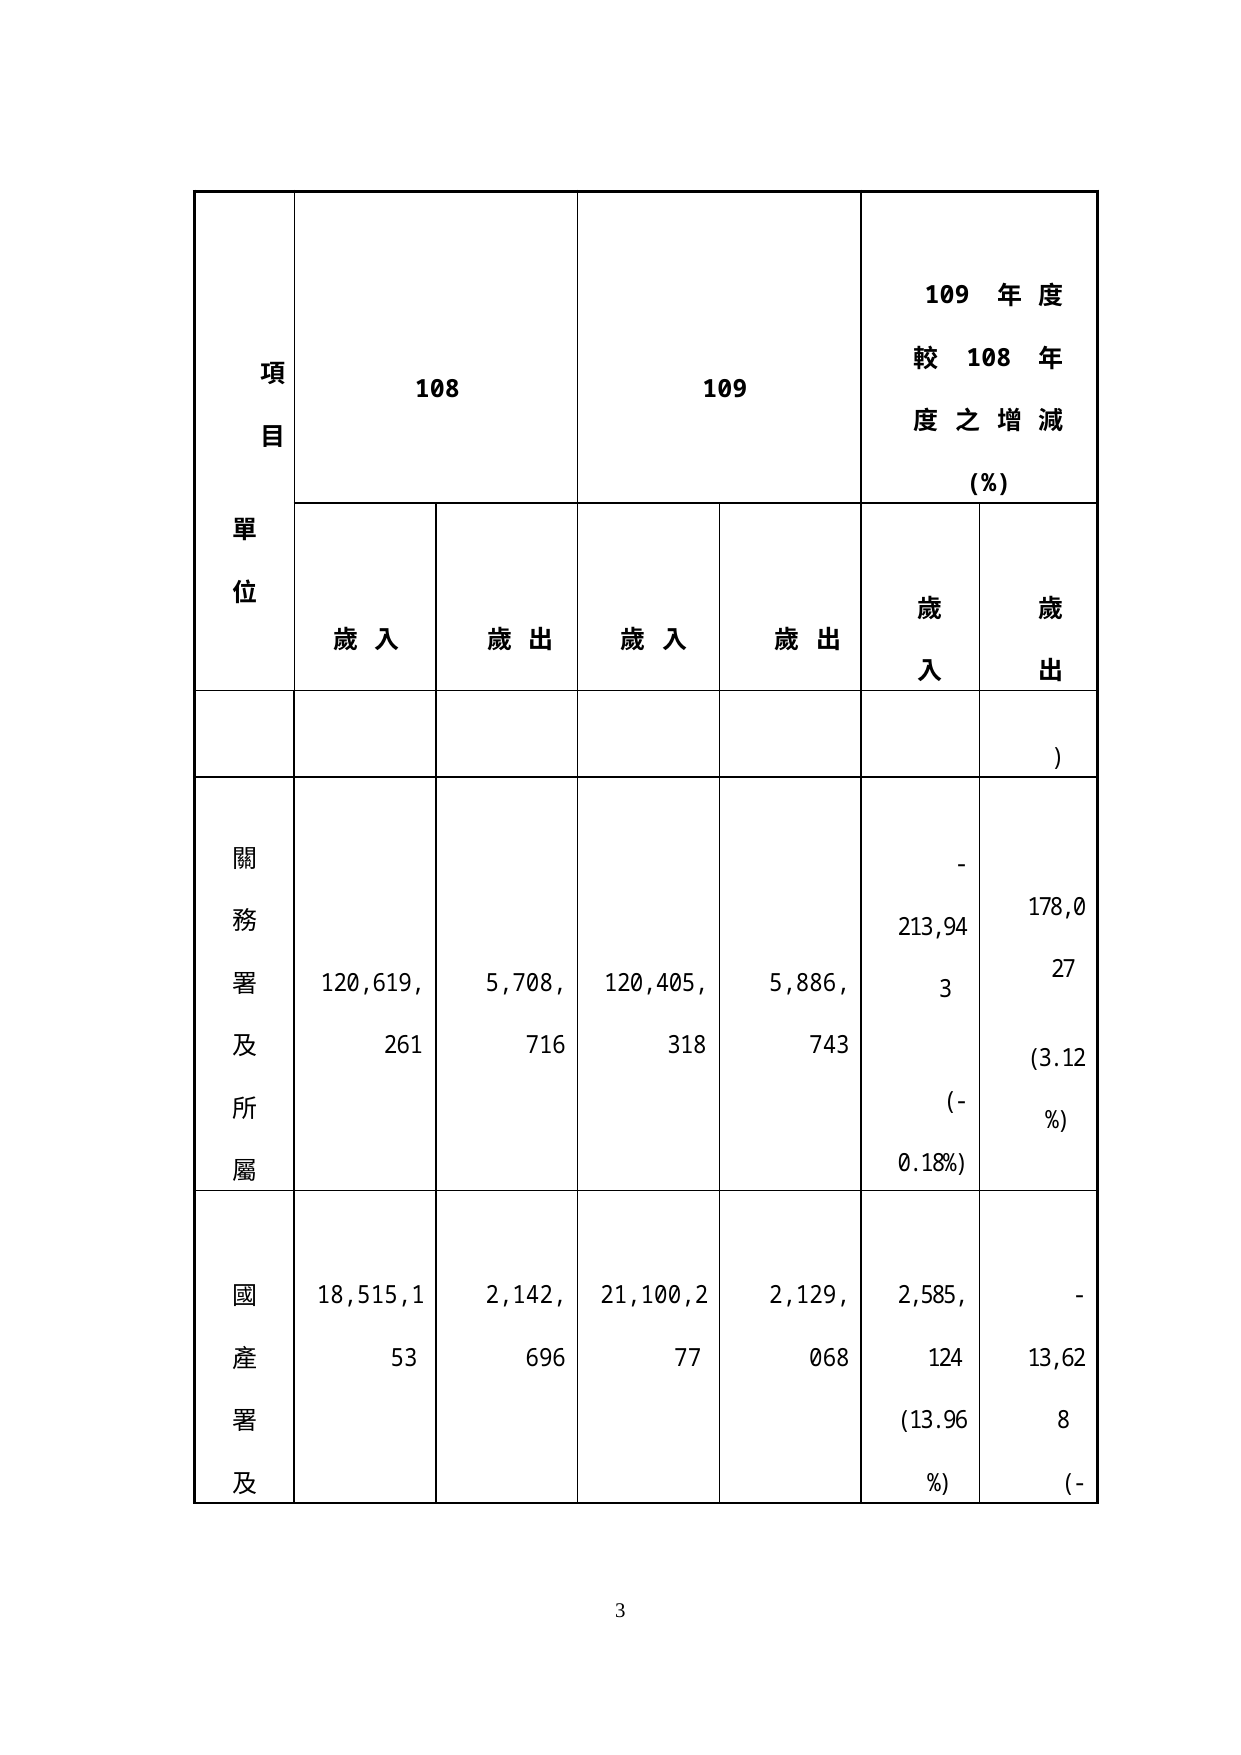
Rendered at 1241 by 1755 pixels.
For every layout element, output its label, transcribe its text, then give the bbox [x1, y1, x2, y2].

table_cell ) [980, 691, 1096, 776]
table_header 108 [295, 193, 577, 502]
table_cell [295, 691, 435, 776]
table_cell 歲出 [437, 504, 577, 689]
table_cell 18,515,153 [295, 1191, 435, 1502]
table_cell [437, 691, 577, 776]
table_cell 178,027 (3.12%) [980, 778, 1096, 1189]
table_cell -13,628 (- [980, 1191, 1096, 1502]
table_header 109年度較108年度之增減(%) [862, 193, 1096, 502]
table_cell 關務署及所屬 [196, 778, 293, 1189]
table_cell 5,886,743 [720, 778, 860, 1189]
table_cell 歲出 [980, 504, 1096, 689]
table_header 109 [578, 193, 860, 502]
table_cell [720, 691, 860, 776]
table_cell 歲出 [720, 504, 860, 689]
table_cell 2,129,068 [720, 1191, 860, 1502]
table_cell [578, 691, 719, 776]
table_cell 2,585,124 (13.96%) [862, 1191, 979, 1502]
table_cell 120,619,261 [295, 778, 435, 1189]
table_cell 歲入 [578, 504, 719, 689]
table_cell -213,943 (-0.18%) [862, 778, 979, 1189]
table_cell [862, 691, 979, 776]
table_cell 歲入 [862, 504, 979, 689]
table_cell 2,142,696 [437, 1191, 577, 1502]
table_cell 國產署及 [196, 1191, 293, 1502]
table_cell 120,405,318 [578, 778, 719, 1189]
table_cell [196, 691, 293, 776]
table_cell 21,100,277 [578, 1191, 719, 1502]
table_cell 歲入 [295, 504, 435, 689]
table_header 項目 單位 [196, 193, 294, 689]
table_cell 5,708,716 [437, 778, 577, 1189]
